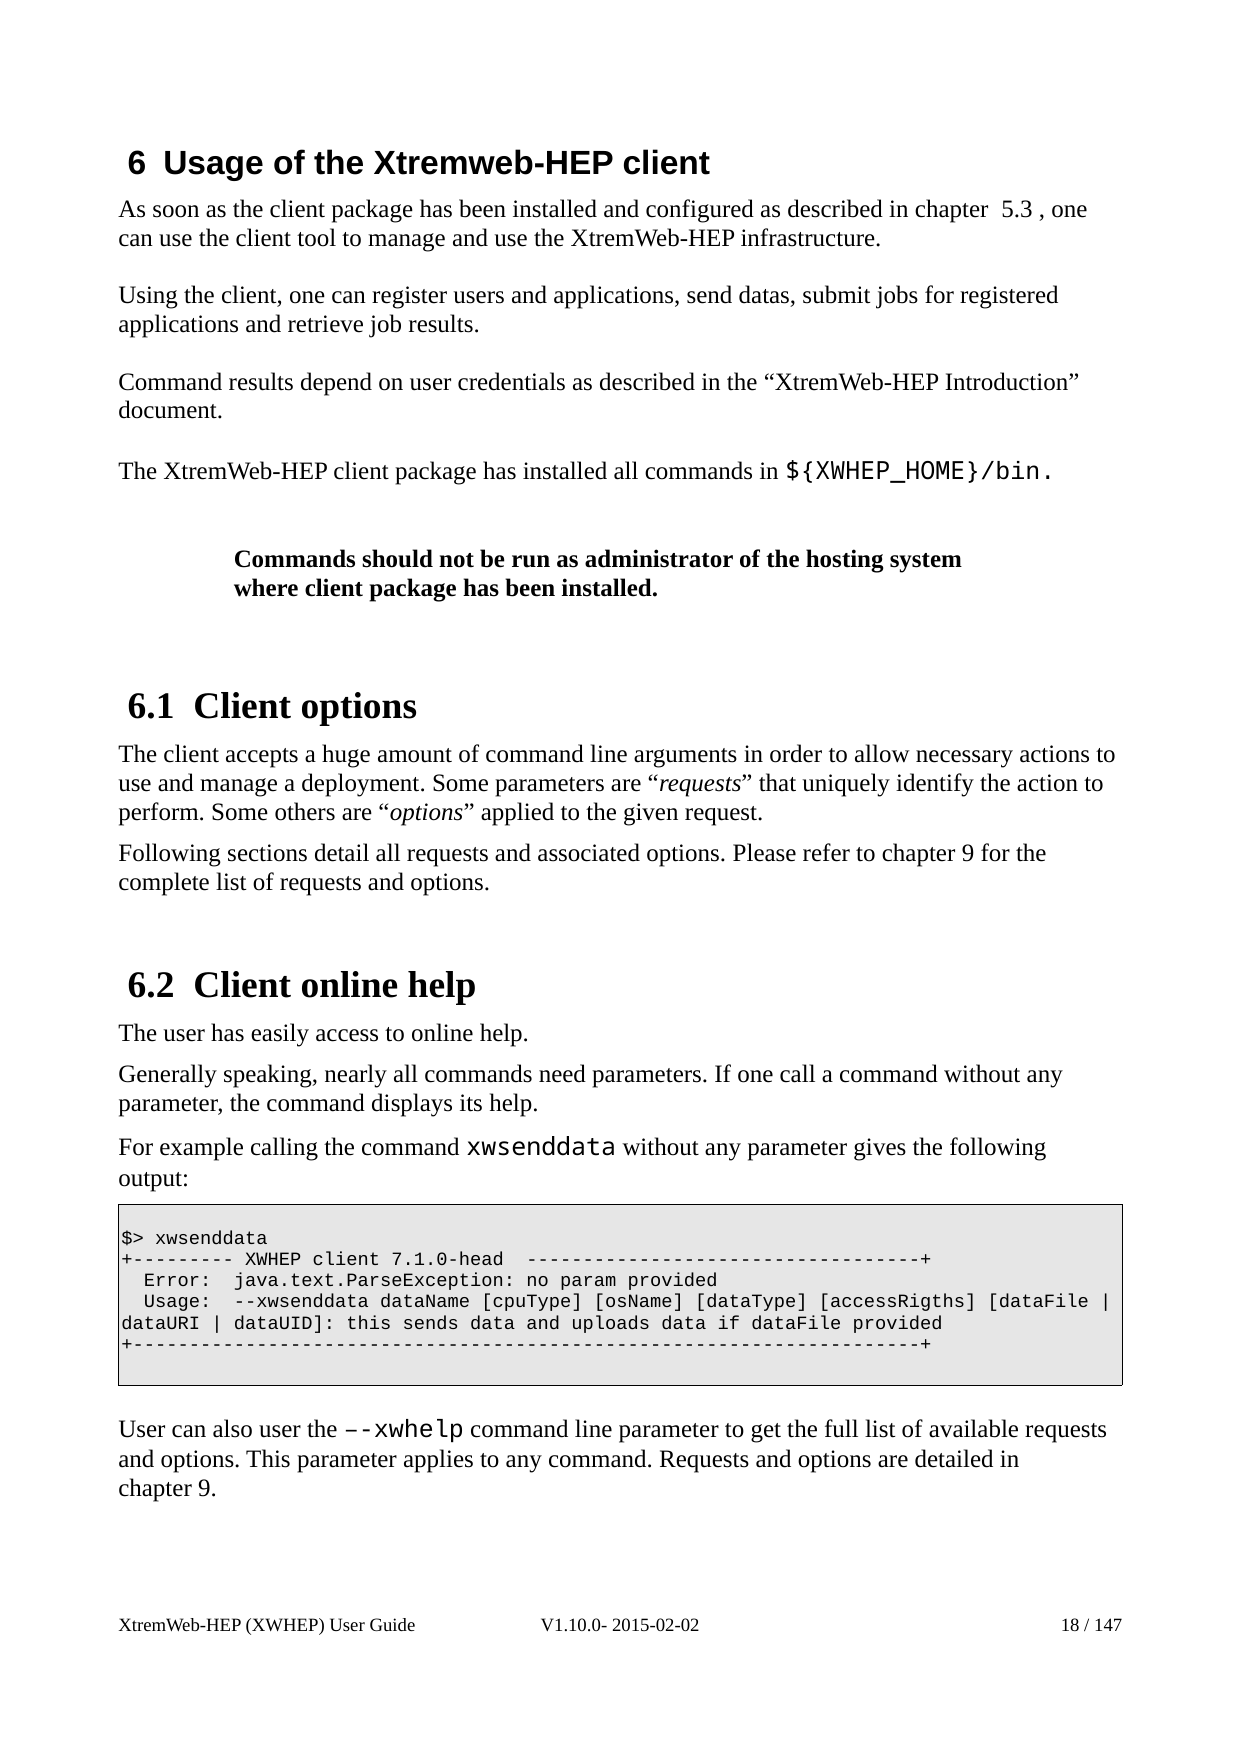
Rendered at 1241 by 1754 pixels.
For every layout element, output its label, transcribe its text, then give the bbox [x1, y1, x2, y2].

text As soon as the client package has been installed and configured as described in chapter 5.3, one can use the client tool to manage and use the XtremWeb-HEP infrastructure. [118, 194, 1122, 252]
text User can also user the –-xwhelp command line parameter to get the full list of available requests and options. This parameter applies to any command. Requests and options are detailed in chapter 9. [118, 1414, 1122, 1502]
text +--------- XWHEP client 7.1.0-head -----------------------------------+ [119, 1247, 1122, 1268]
text Usage: --xwsenddata dataName [cpuType] [osName] [dataType] [accessRigths] [dataFile | dataURI | dataUID]: this sends data and uploads data if dataFile provided [119, 1289, 1122, 1332]
text Generally speaking, nearly all commands need parameters. If one call a command without any parameter, the command displays its help. [118, 1059, 1122, 1116]
text Commands should not be run as administrator of the hosting system [233, 544, 1004, 573]
subtitle Client online help [118, 962, 1122, 1005]
subtitle Usage of the Xtremweb-HEP client [118, 143, 1122, 182]
text The client accepts a huge amount of command line arguments in order to allow necessary actions to use and manage a deployment. Some parameters are “requests” that uniquely identify the action to perform. Some others are “options” applied to the given request. [118, 739, 1122, 826]
text The XtremWeb-HEP client package has installed all commands in ${XWHEP_HOME}/bin. [118, 453, 1122, 487]
text Following sections detail all requests and associated options. Please refer to chapter 9 for the complete list of requests and options. [118, 838, 1122, 896]
text For example calling the command xwsenddata without any parameter gives the following output: [118, 1129, 1122, 1192]
text where client package has been installed. [233, 573, 1004, 601]
text +----------------------------------------------------------------------+ [119, 1332, 1122, 1353]
text Using the client, one can register users and applications, send datas, submit jobs for registered applications and retrieve job results. [118, 281, 1122, 338]
text $> xwsenddata [119, 1226, 1122, 1247]
text Command results depend on user credentials as described in the “XtremWeb-HEP Introduction” document. [118, 367, 1122, 424]
text The user has easily access to online help. [118, 1018, 1122, 1046]
text Error: java.text.ParseException: no param provided [119, 1268, 1122, 1289]
subtitle Client options [118, 684, 1122, 727]
